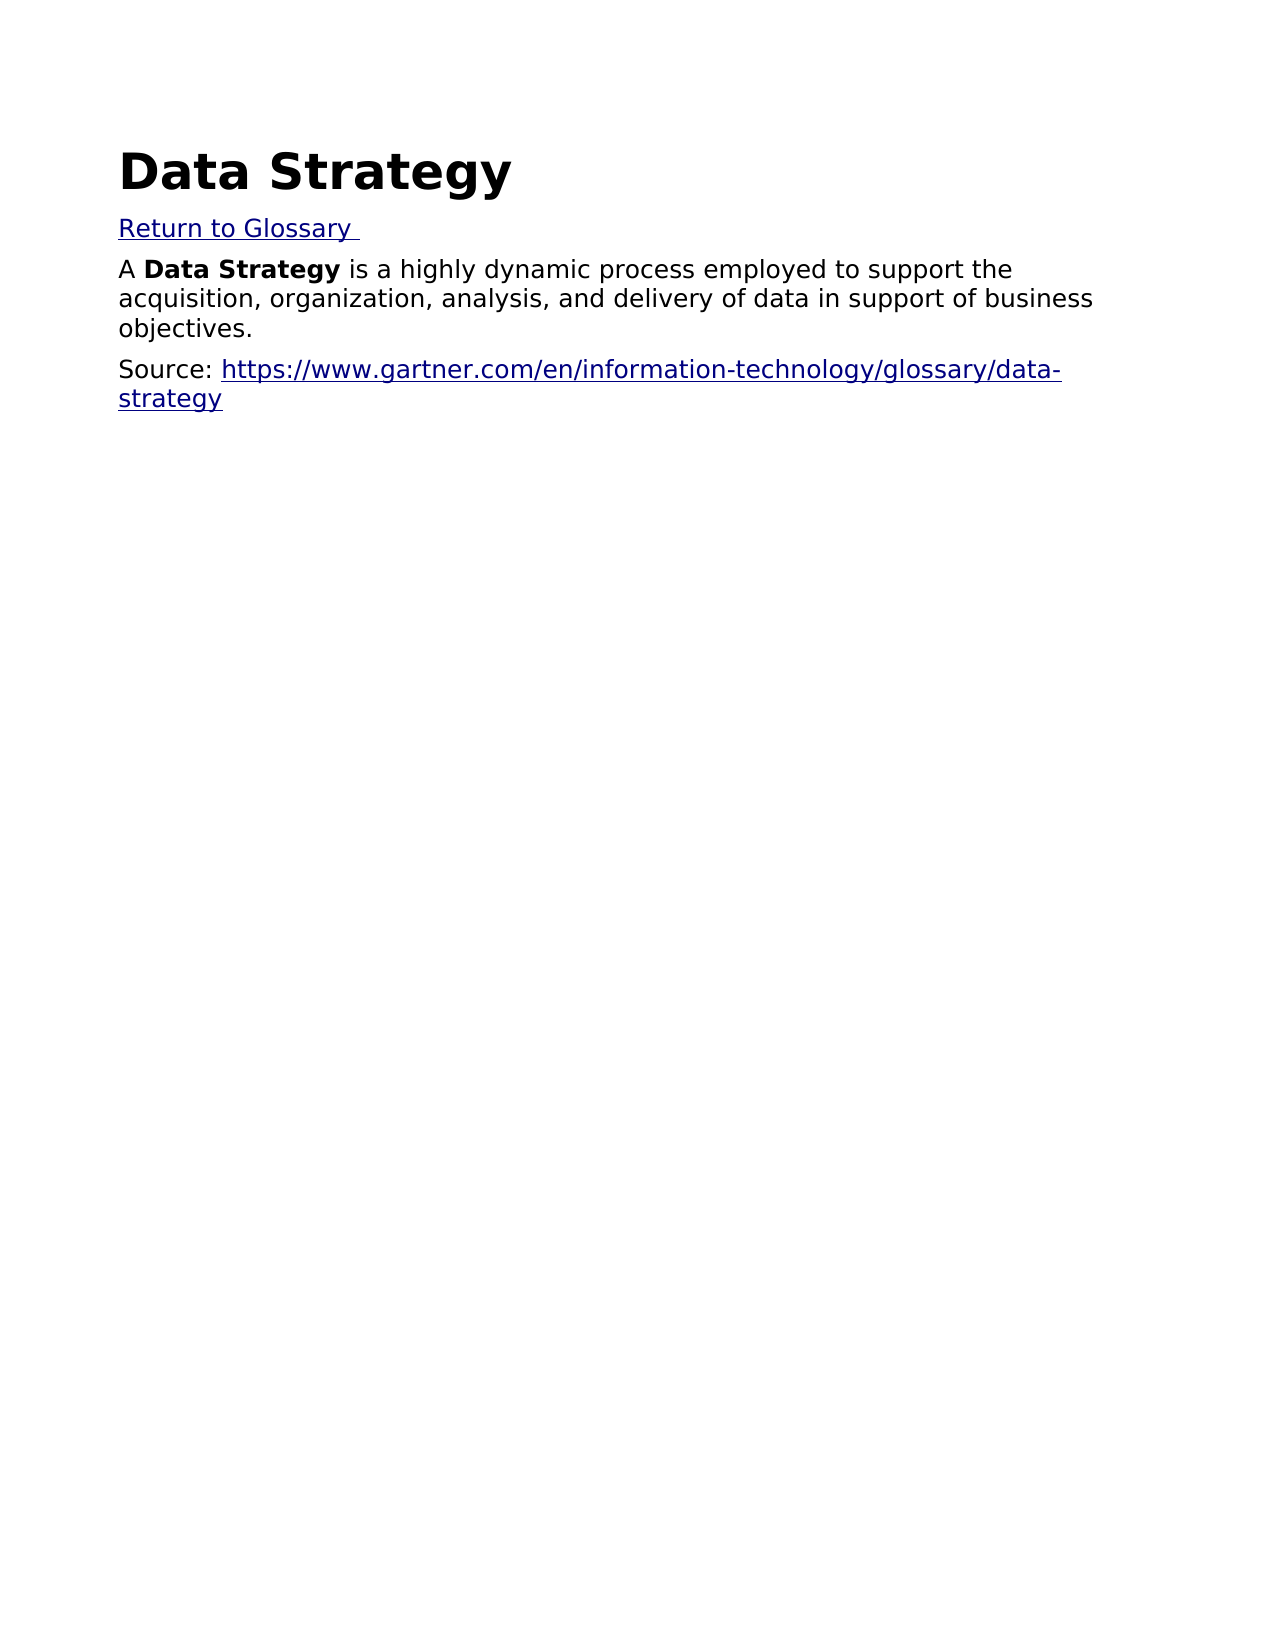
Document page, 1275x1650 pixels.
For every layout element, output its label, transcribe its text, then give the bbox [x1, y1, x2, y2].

subtitle Data Strategy [118, 143, 1157, 201]
text Return to Glossary [118, 214, 1157, 243]
text A Data Strategy is a highly dynamic process employed to support the acquisition, organization, analysis, and delivery of data in support of business objectives. [118, 256, 1157, 343]
text Source: https://www.gartner.com/en/information-technology/glossary/data-strategy [118, 356, 1157, 414]
